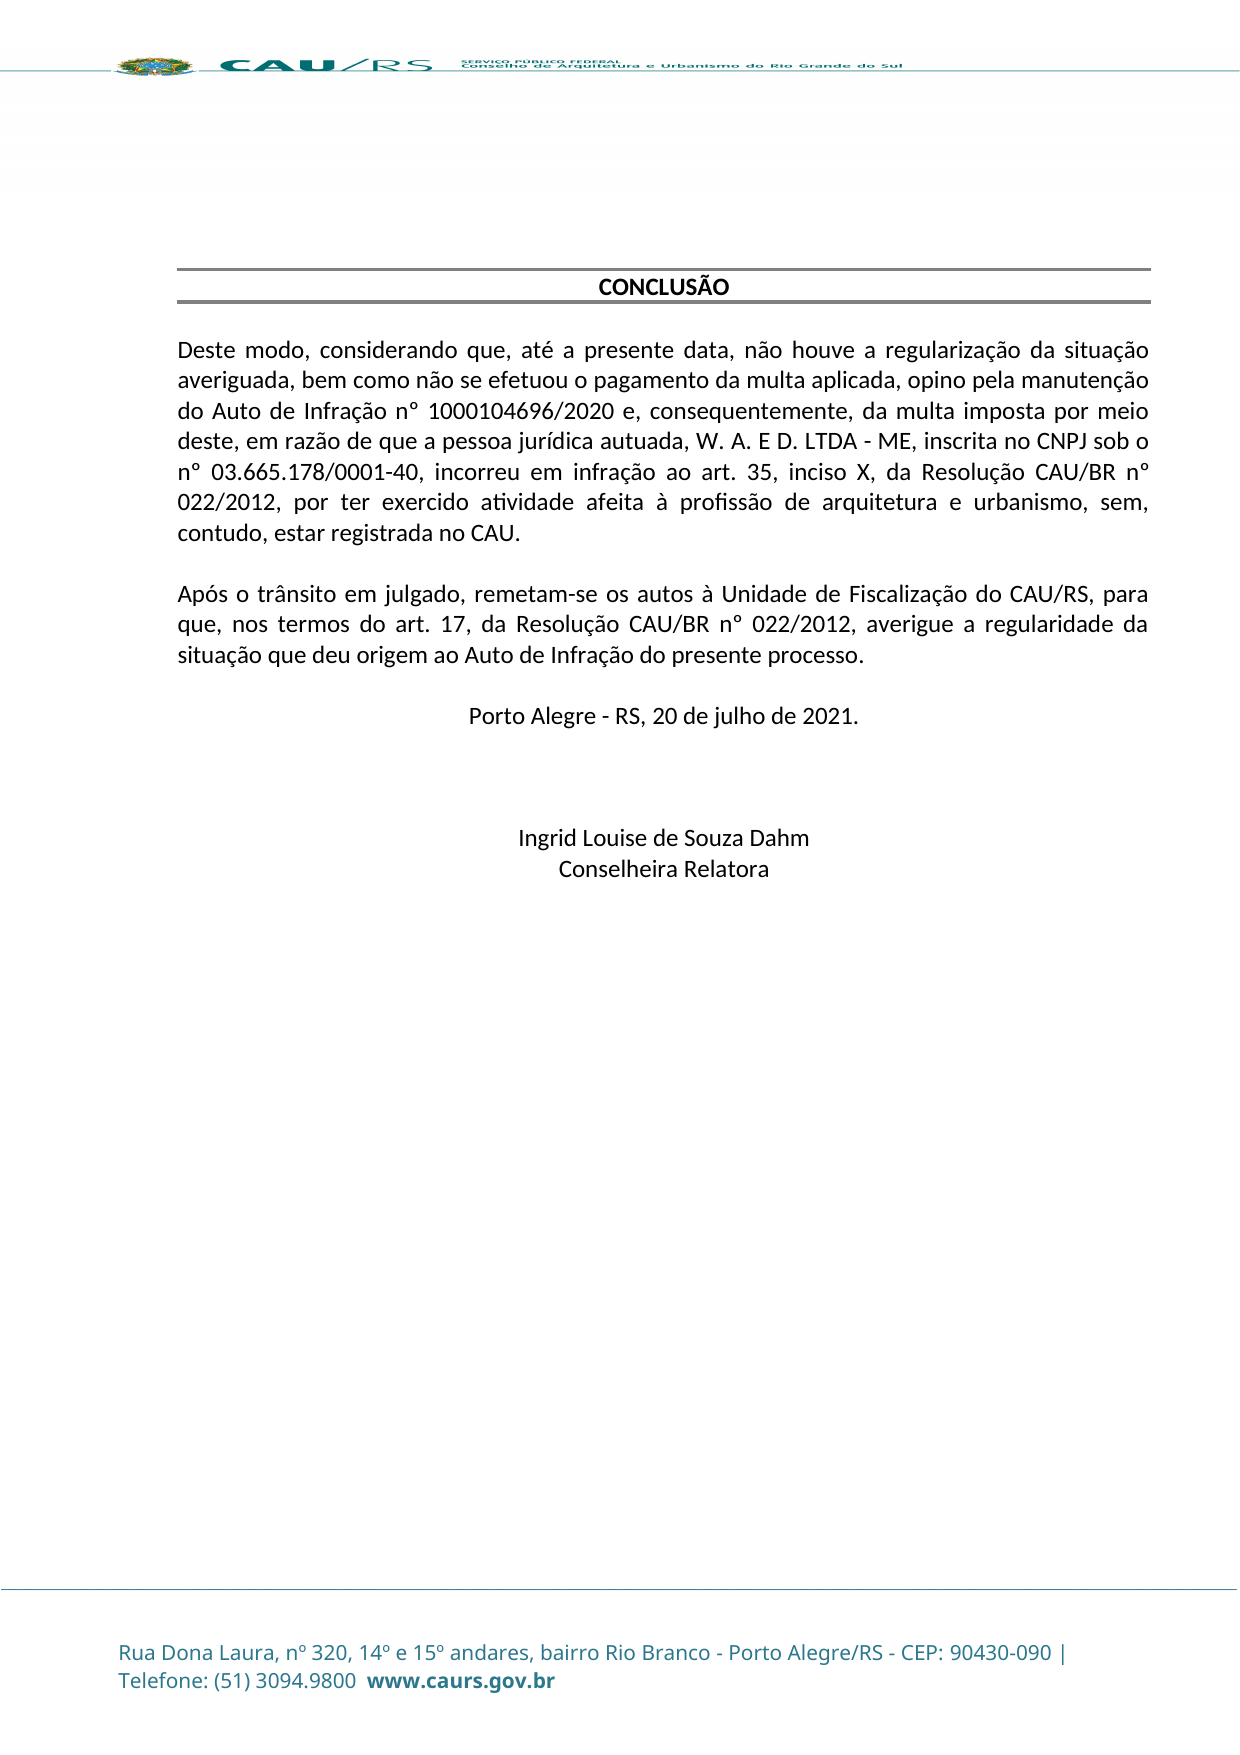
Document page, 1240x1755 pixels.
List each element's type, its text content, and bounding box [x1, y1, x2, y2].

table_header CONCLUSÃO [177, 271, 1151, 300]
text Conselheira Relatora [177, 853, 1151, 883]
text Ingrid Louise de Souza Dahm [177, 822, 1151, 853]
text Deste modo, considerando que, até a presente data, não houve a regularização da situação averiguada, bem como não se efetuou o pagamento da multa aplicada, opino pela manutenção do Auto de Infração nº 1000104696/2020 e, consequentemente, da multa imposta por meio deste, em razão de que a pessoa jurídica autuada, W. A. E D. LTDA - ME, inscrita no CNPJ sob o nº 03.665.178/0001-40, incorreu em infração ao art. 35, inciso X, da Resolução CAU/BR nº 022/2012, por ter exercido atividade afeita à profissão de arquitetura e urbanismo, sem, contudo, estar registrada no CAU. [177, 334, 1151, 548]
text Porto Alegre - RS, 20 de julho de 2021. [177, 700, 1151, 731]
text Após o trânsito em julgado, remetam-se os autos à Unidade de Fiscalização do CAU/RS, para que, nos termos do art. 17, da Resolução CAU/BR nº 022/2012, averigue a regularidade da situação que deu origem ao Auto de Infração do presente processo. [177, 578, 1151, 670]
